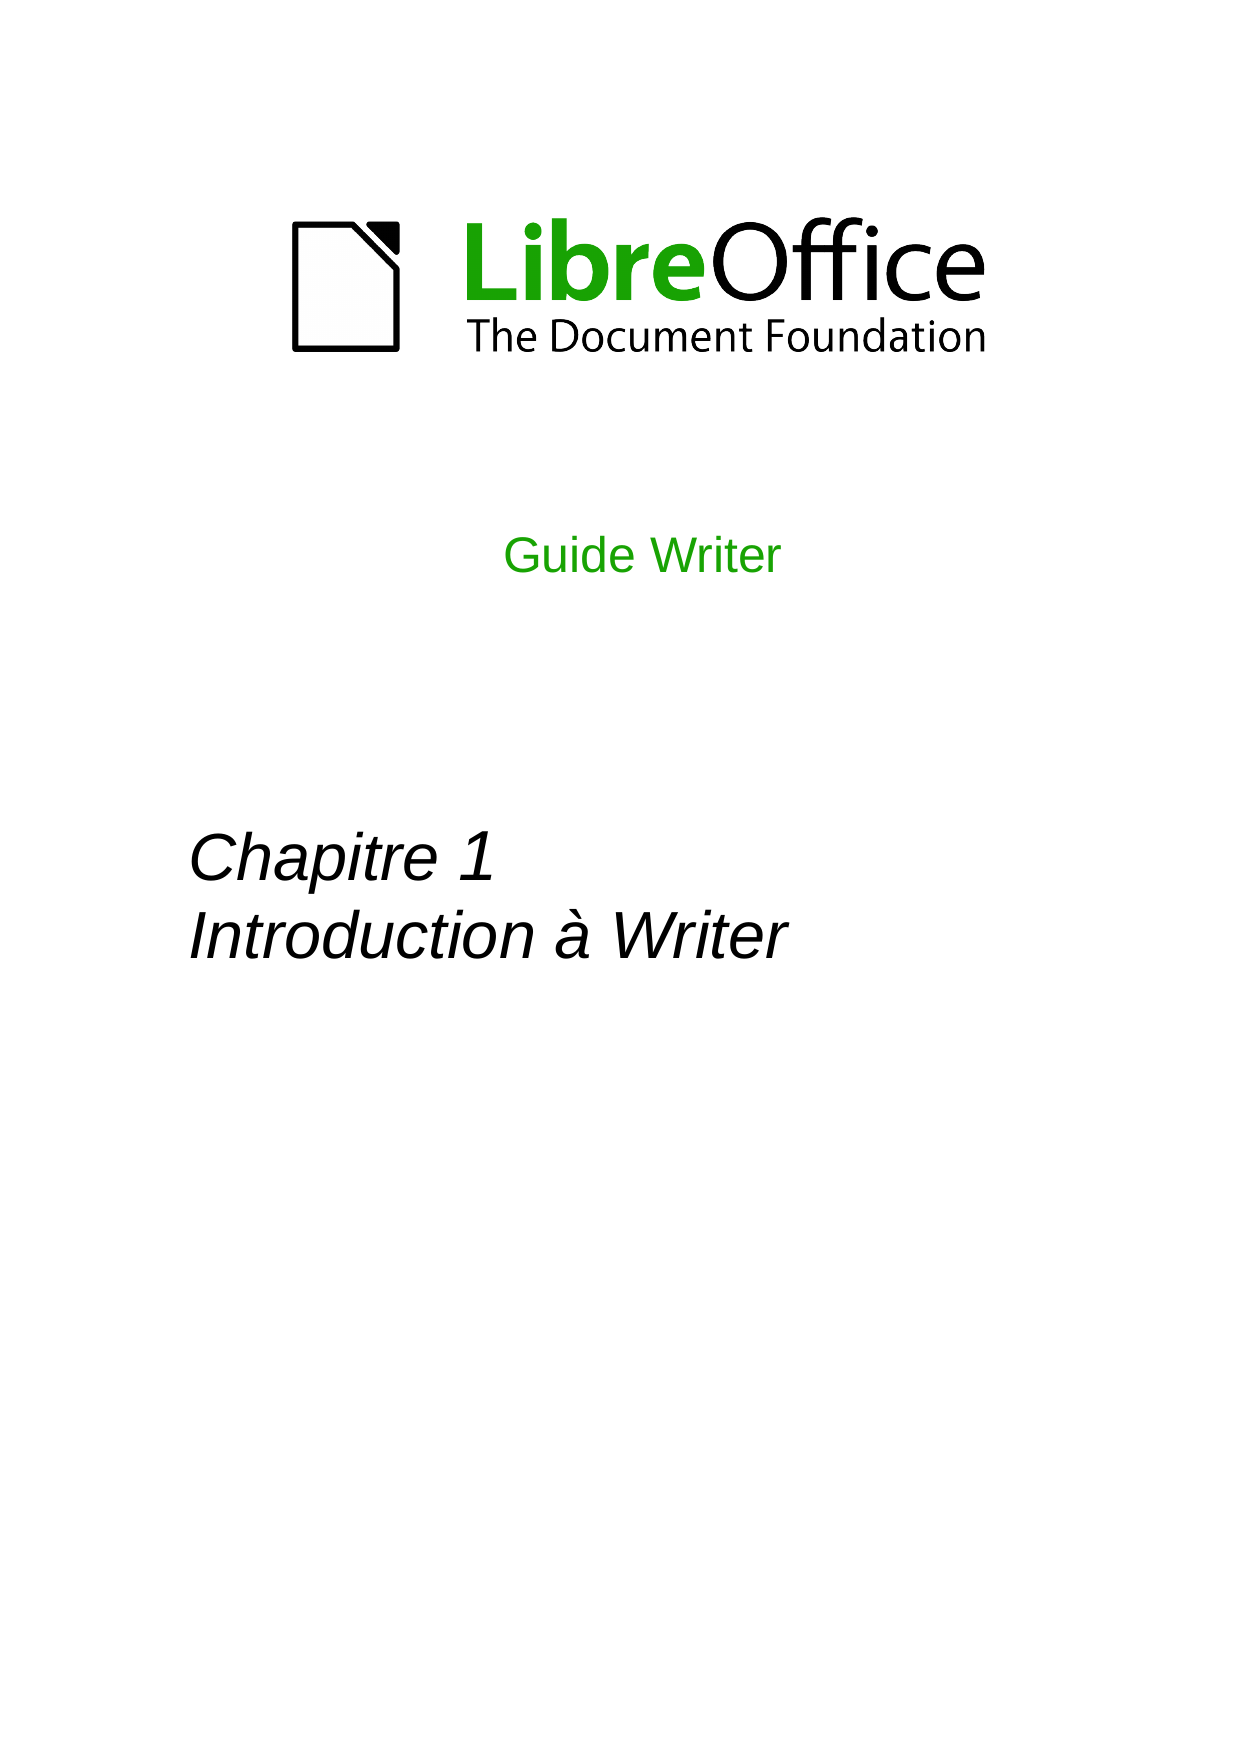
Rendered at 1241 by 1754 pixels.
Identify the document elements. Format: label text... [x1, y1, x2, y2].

text Guide Writer [188, 526, 1098, 583]
subtitle Chapitre 1 Introduction à Writer [188, 814, 1098, 972]
picture [250, 186, 1035, 387]
